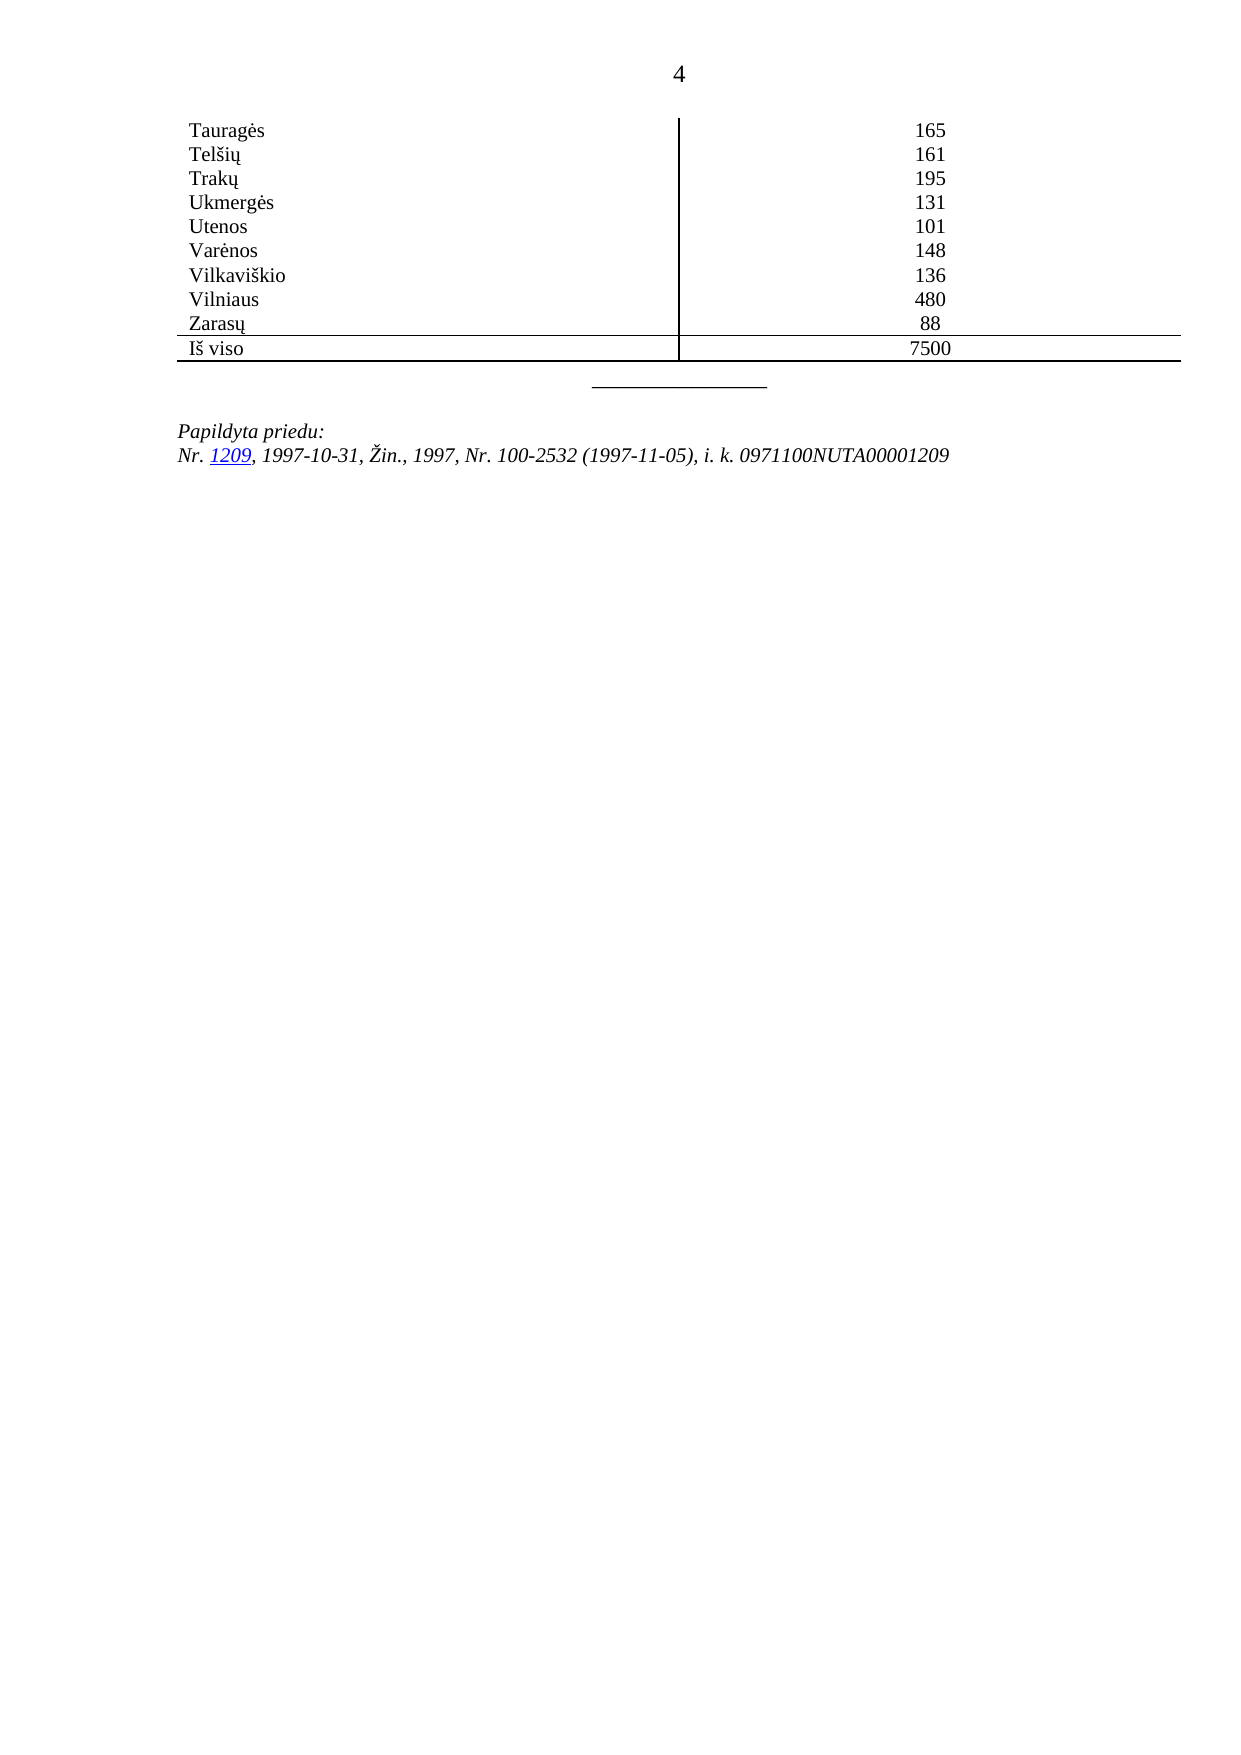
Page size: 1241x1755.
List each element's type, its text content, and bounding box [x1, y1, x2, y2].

table_cell Tauragės [177, 118, 678, 142]
table_cell Utenos [177, 214, 678, 238]
table_cell Varėnos [177, 239, 678, 262]
text Papildyta priedu: [177, 419, 1181, 443]
table_cell Zarasų [177, 311, 678, 335]
table_cell 480 [680, 287, 1181, 311]
table_cell 161 [680, 142, 1181, 166]
table_cell Trakų [177, 166, 678, 190]
text ______________ [177, 362, 1181, 391]
table_cell 131 [680, 190, 1181, 214]
table_cell Telšių [177, 142, 678, 166]
table_cell Vilniaus [177, 287, 678, 311]
text Nr. 1209, 1997-10-31, Žin., 1997, Nr. 100-2532 (1997-11-05), i. k. 0971100NUTA00001209 [177, 443, 1181, 467]
table_cell 88 [680, 311, 1181, 335]
table_cell 7500 [680, 336, 1181, 360]
table_cell 195 [680, 166, 1181, 190]
table_cell 136 [680, 263, 1181, 287]
table_cell 101 [680, 214, 1181, 238]
table_cell 165 [680, 118, 1181, 142]
table_cell Iš viso [177, 336, 678, 360]
table_cell 148 [680, 239, 1181, 262]
table_cell Ukmergės [177, 190, 678, 214]
table_cell Vilkaviškio [177, 263, 678, 287]
